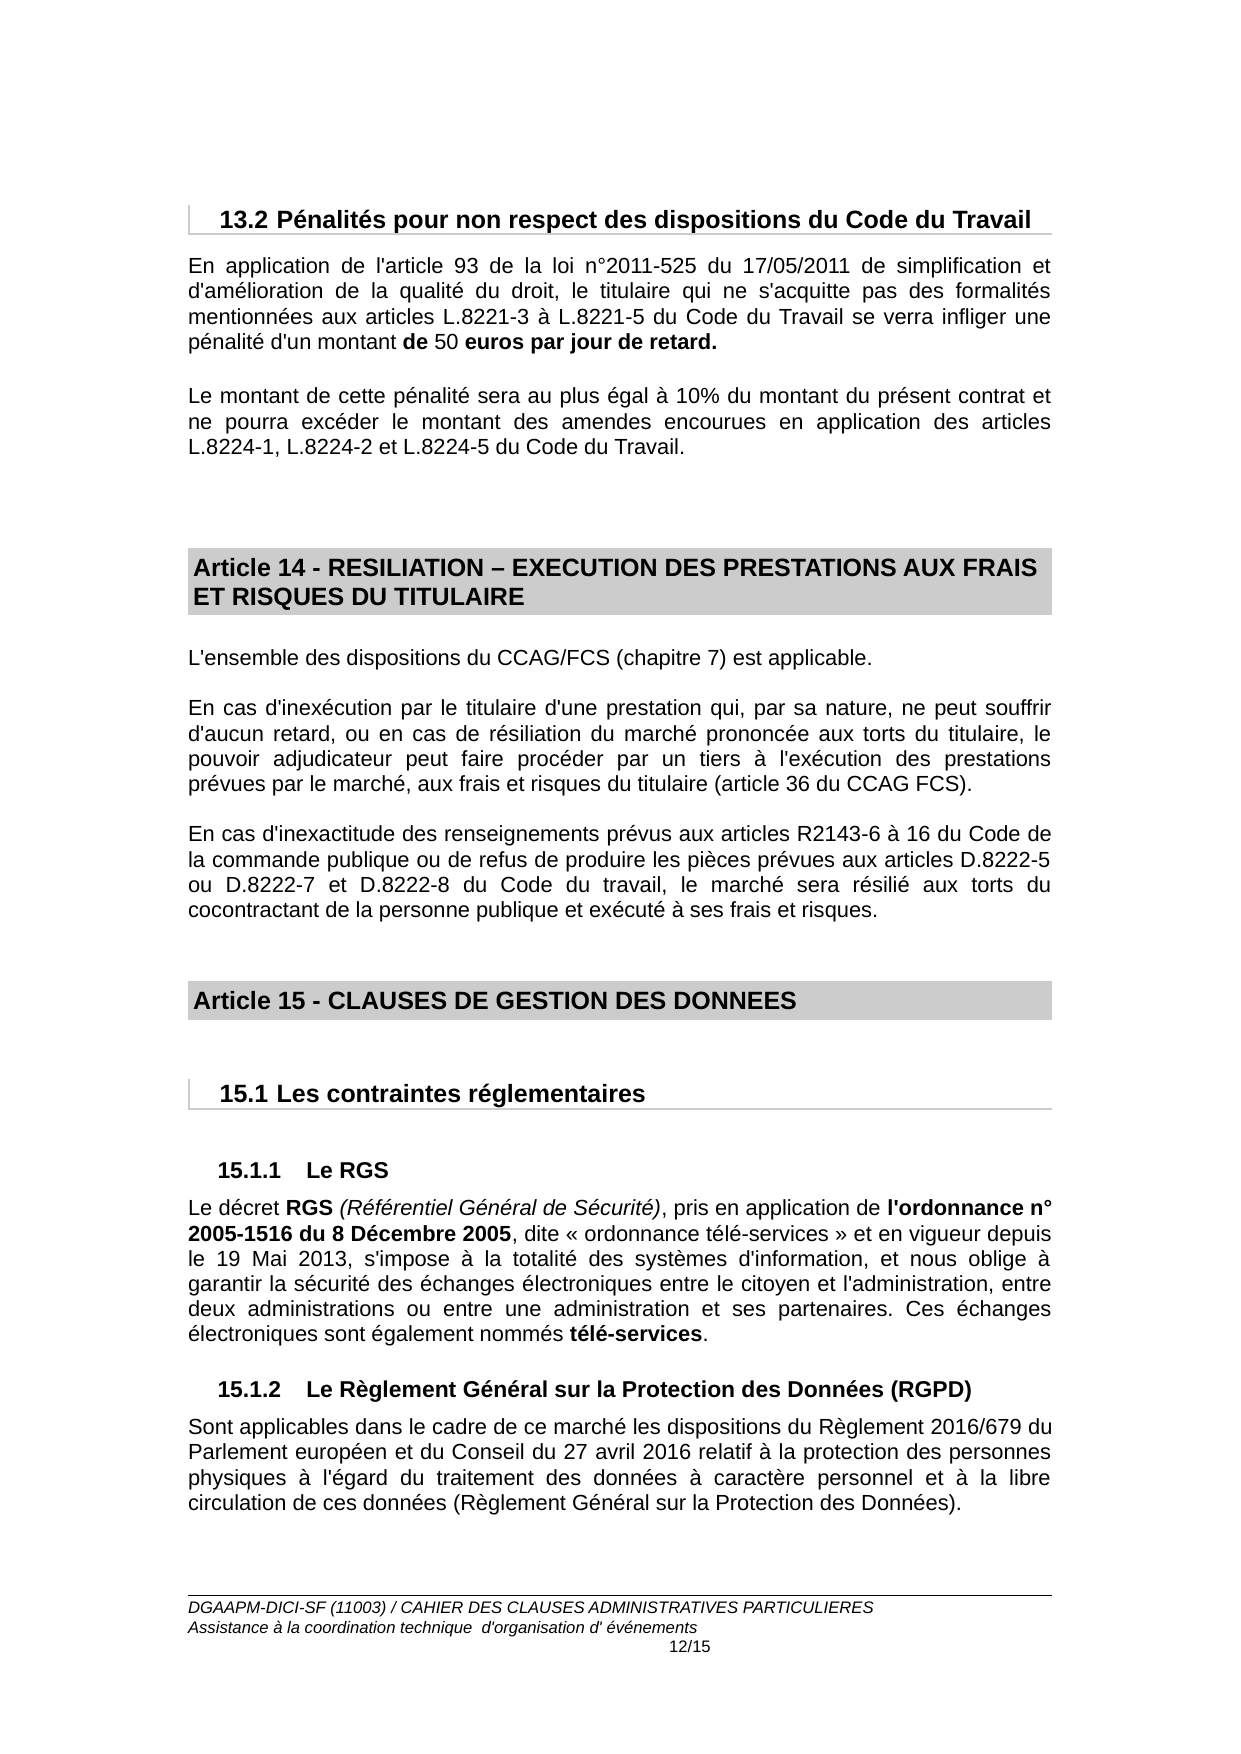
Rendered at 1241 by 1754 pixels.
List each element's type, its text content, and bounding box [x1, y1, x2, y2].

subtitle Pénalités pour non respect des dispositions du Code du Travail [188, 204, 1052, 233]
text L'ensemble des dispositions du CCAG/FCS (chapitre 7) est applicable. [188, 645, 1052, 670]
text Sont applicables dans le cadre de ce marché les dispositions du Règlement 2016/679 du Parlement européen et du Conseil du 27 avril 2016 relatif à la protection des personnes physiques à l'égard du traitement des données à caractère personnel et à la libre circulation de ces données (Règlement Général sur la Protection des Données). [188, 1414, 1052, 1515]
subtitle Les contraintes réglementaires [190, 1079, 1052, 1108]
subtitle Le Règlement Général sur la Protection des Données (RGPD) [188, 1376, 1052, 1402]
text En application de l'article 93 de la loi n°2011-525 du 17/05/2011 de simplification et d'amélioration de la qualité du droit, le titulaire qui ne s'acquitte pas des formalités mentionnées aux articles L.8221-3 à L.8221-5 du Code du Travail se verra infliger une pénalité d'un montant de 50 euros par jour de retard. [188, 253, 1052, 354]
subtitle Le RGS [188, 1157, 1052, 1183]
text En cas d'inexactitude des renseignements prévus aux articles R2143-6 à 16 du Code de la commande publique ou de refus de produire les pièces prévues aux articles D.8222-5 ou D.8222-7 et D.8222-8 du Code du travail, le marché sera résilié aux torts du cocontractant de la personne publique et exécuté à ses frais et risques. [188, 821, 1052, 922]
subtitle CLAUSES DE GESTION DES DONNEES [190, 983, 1050, 1018]
text En cas d'inexécution par le titulaire d'une prestation qui, par sa nature, ne peut souffrir d'aucun retard, ou en cas de résiliation du marché prononcée aux torts du titulaire, le pouvoir adjudicateur peut faire procéder par un tiers à l'exécution des prestations prévues par le marché, aux frais et risques du titulaire (article 36 du CCAG FCS). [188, 695, 1052, 796]
text Le décret RGS (Référentiel Général de Sécurité), pris en application de l'ordonnance n° 2005-1516 du 8 Décembre 2005, dite « ordonnance télé-services » et en vigueur depuis le 19 Mai 2013, s'impose à la totalité des systèmes d'information, et nous oblige à garantir la sécurité des échanges électroniques entre le citoyen et l'administration, entre deux administrations ou entre une administration et ses partenaires. Ces échanges électroniques sont également nommés télé-services. [188, 1195, 1052, 1346]
text Le montant de cette pénalité sera au plus égal à 10% du montant du présent contrat et ne pourra excéder le montant des amendes encourues en application des articles L.8224-1, L.8224-2 et L.8224-5 du Code du Travail. [188, 383, 1052, 459]
subtitle RESILIATION – EXECUTION DES PRESTATIONS AUX FRAIS ET RISQUES DU TITULAIRE [190, 550, 1050, 613]
